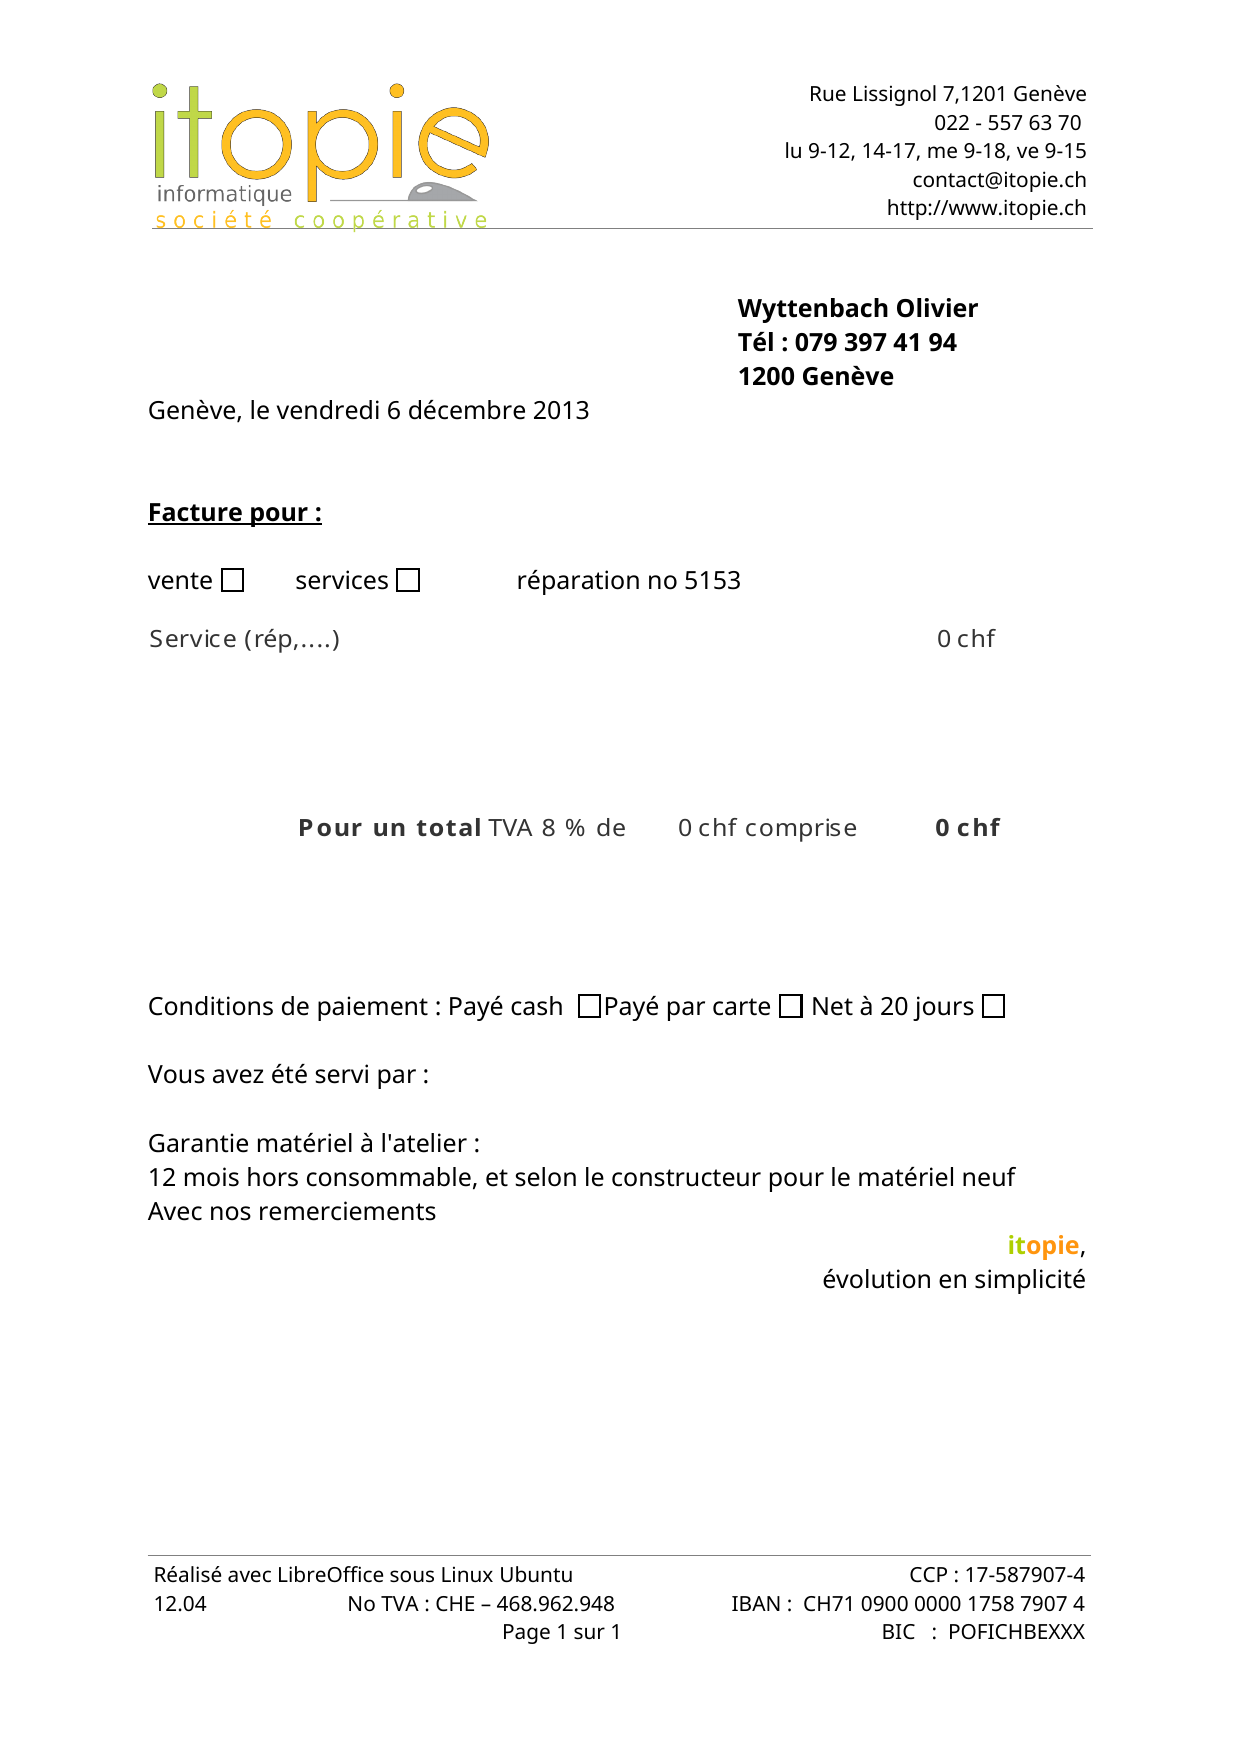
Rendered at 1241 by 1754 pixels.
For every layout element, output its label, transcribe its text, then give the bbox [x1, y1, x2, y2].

text évolution en simplicité [148, 1262, 1093, 1296]
text Avec nos remerciements [148, 1193, 1093, 1227]
text Conditions de paiement : Payé cash Payé par carte Net à 20 jours [148, 989, 1093, 1023]
text 12 mois hors consommable, et selon le constructeur pour le matériel neuf [148, 1159, 1093, 1193]
text Genève, le vendredi 6 décembre 2013 [148, 392, 1093, 427]
text Tél : 079 397 41 94 [148, 324, 1093, 358]
text itopie, [148, 1227, 1093, 1262]
text 1200 Genève [148, 358, 1093, 392]
text Vous avez été servi par : [148, 1057, 1093, 1091]
text Wyttenbach Olivier [148, 290, 1093, 324]
text Facture pour : [148, 495, 1093, 529]
text Garantie matériel à l'atelier : [148, 1125, 1093, 1159]
text vente services réparation no 5153 [148, 563, 1093, 597]
picture [138, 72, 500, 244]
